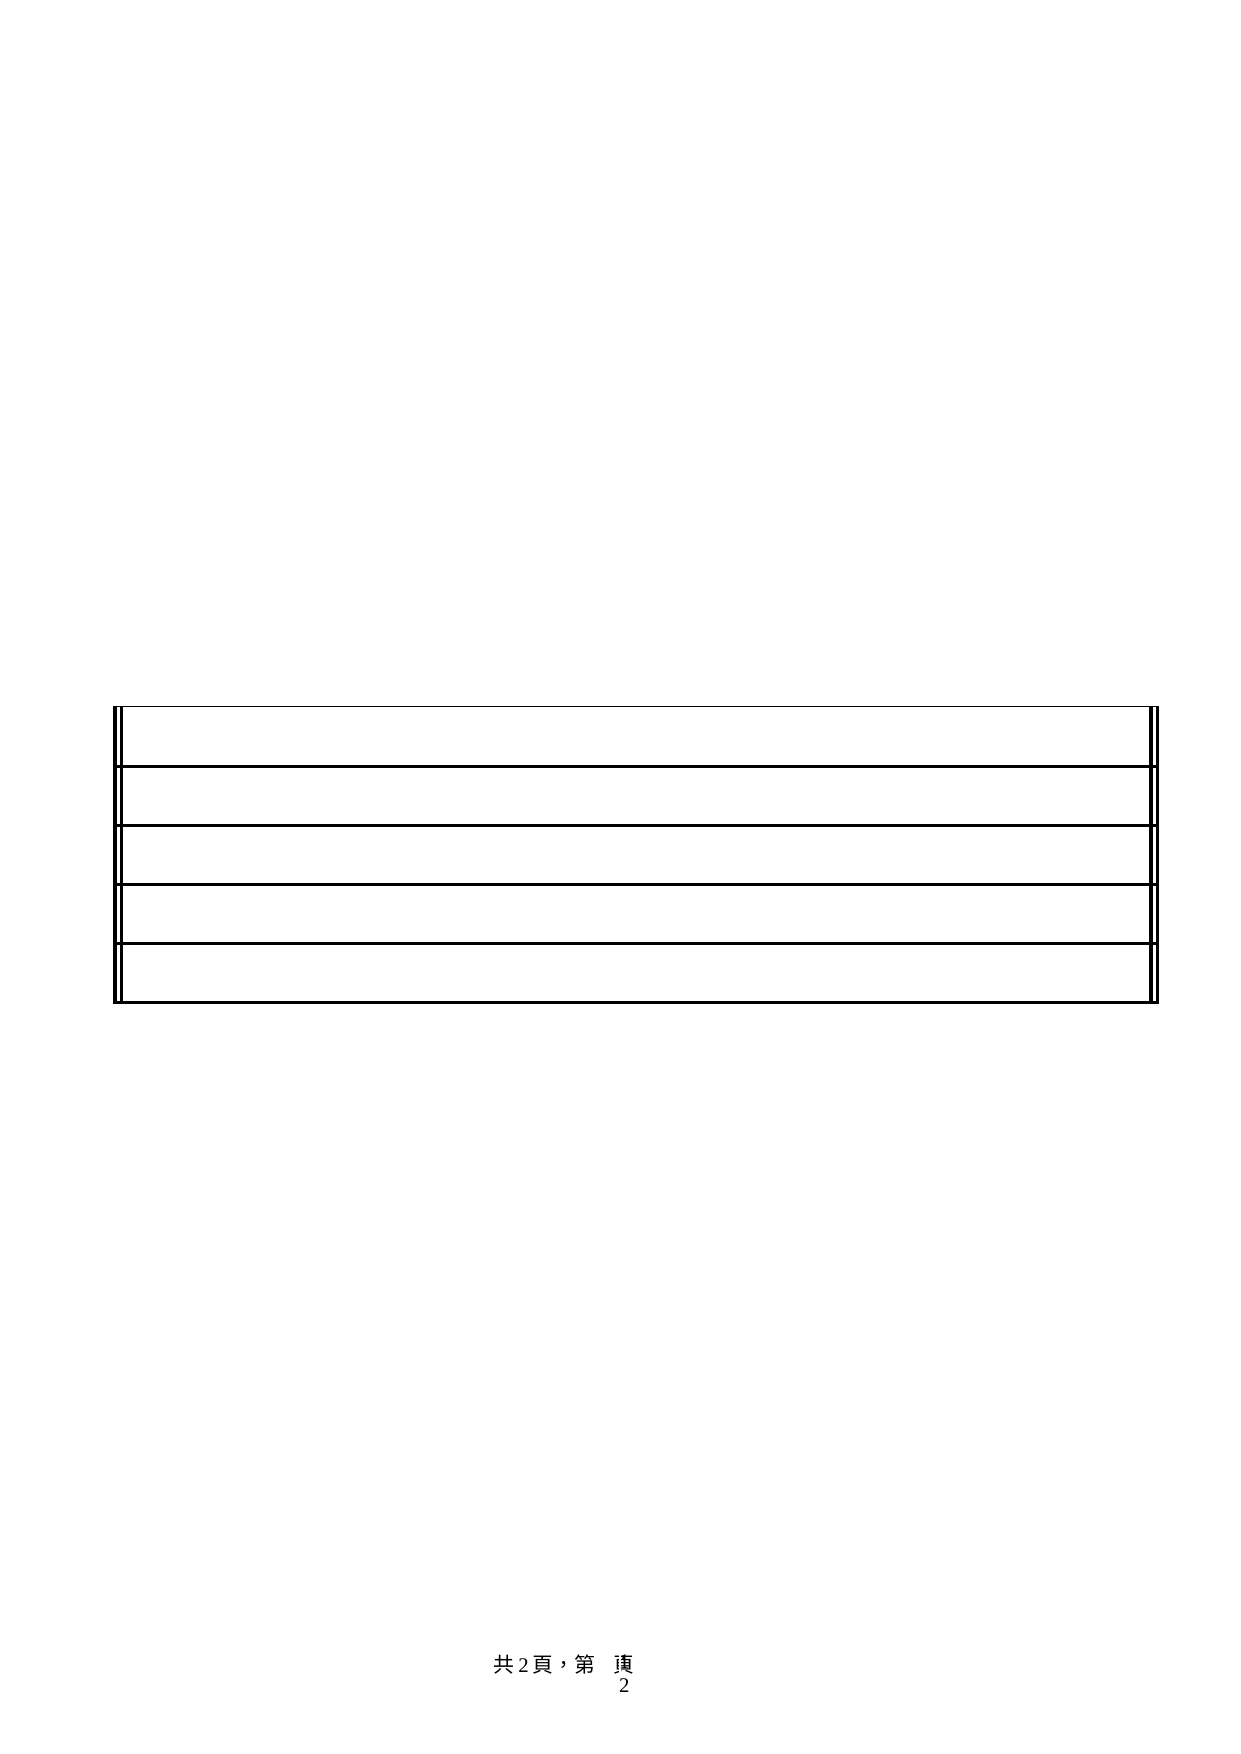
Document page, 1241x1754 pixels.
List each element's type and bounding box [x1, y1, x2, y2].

table_cell [123, 768, 1149, 824]
table_cell [123, 707, 1149, 765]
table_cell [123, 945, 1149, 1001]
table_cell [123, 827, 1149, 883]
table_cell [123, 886, 1149, 942]
